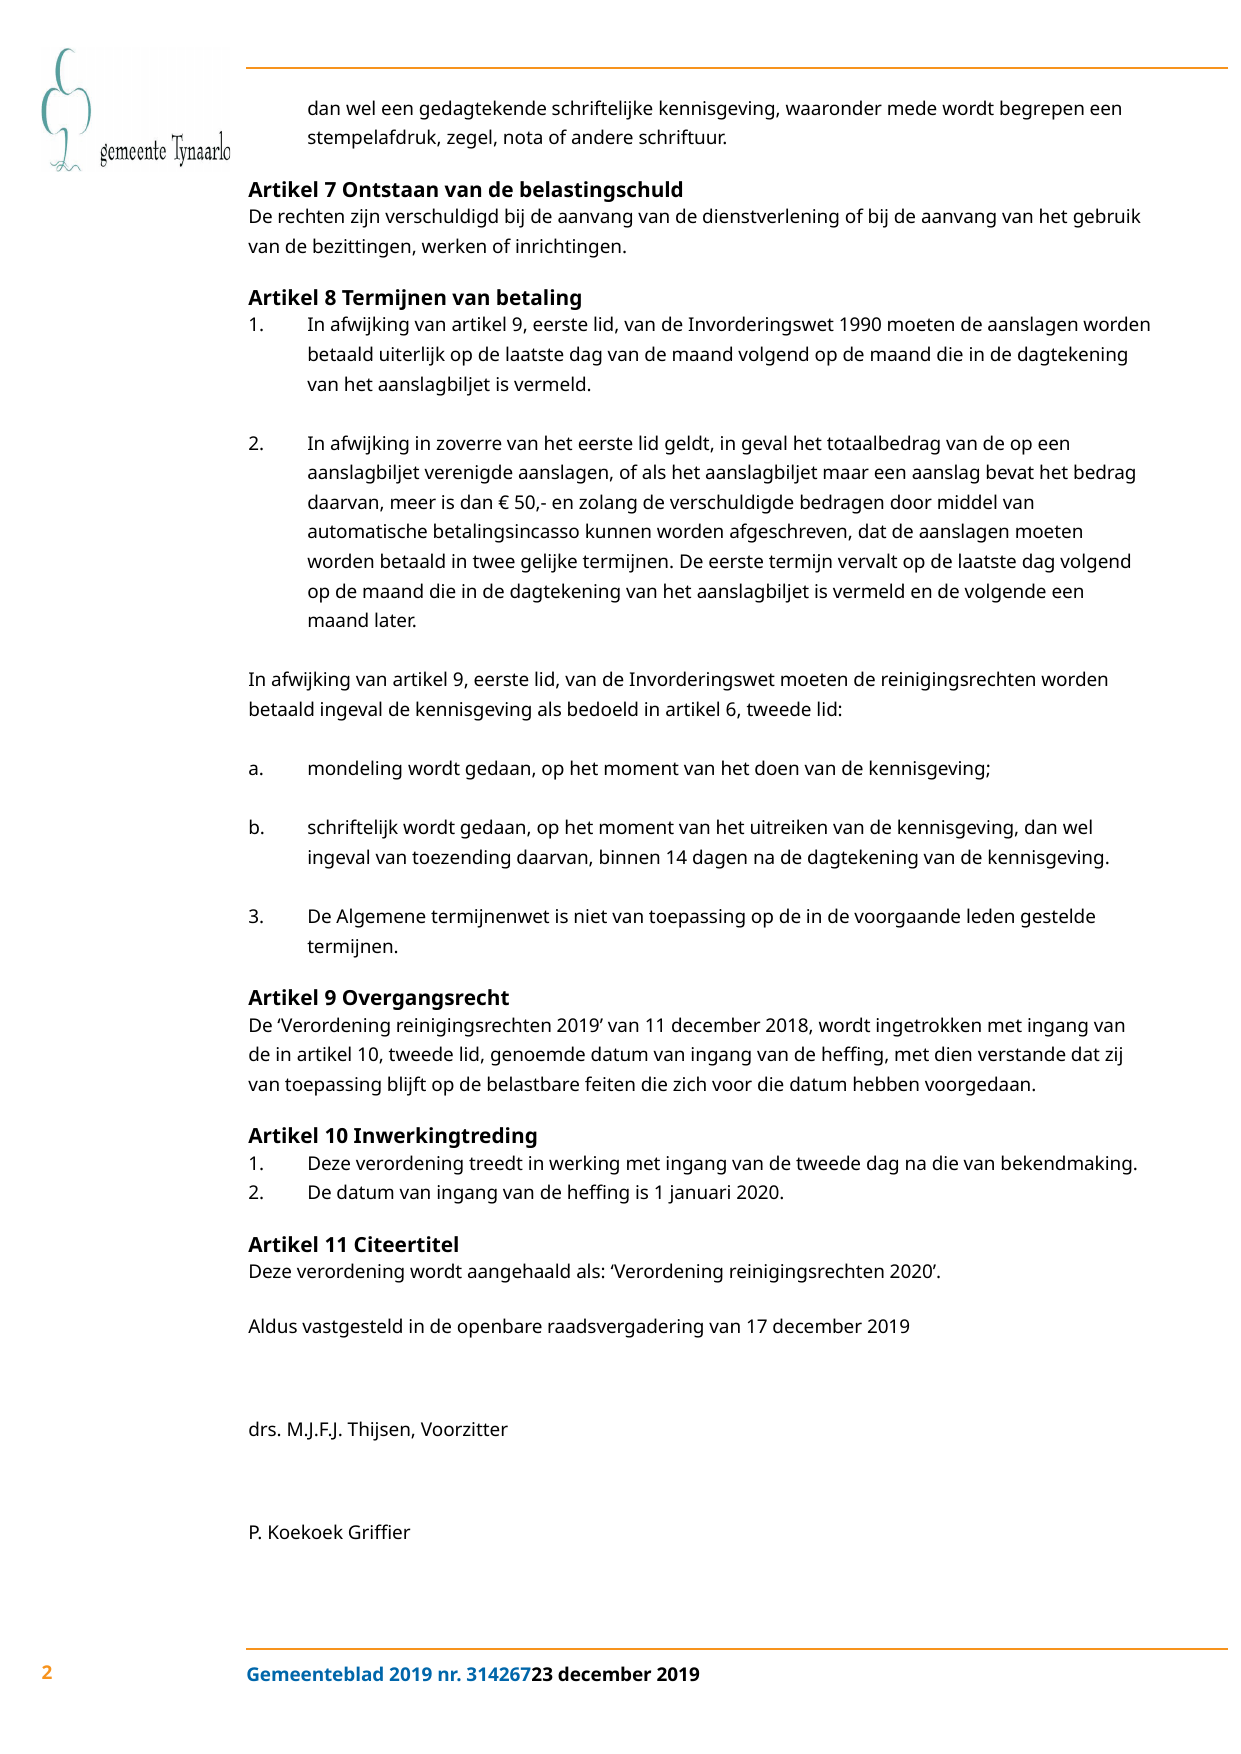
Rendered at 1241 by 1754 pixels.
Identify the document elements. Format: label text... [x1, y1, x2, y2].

text In afwijking van artikel 9, eerste lid, van de Invorderingswet moeten de reinigingsrechten worden betaald ingeval de kennisgeving als bedoeld in artikel 6, tweede lid: [248, 667, 1152, 722]
text Artikel 10 Inwerkingtreding [248, 1121, 1152, 1150]
text De rechten zijn verschuldigd bij de aanvang van de dienstverlening of bij de aanvang van het gebruik van de bezittingen, werken of inrichtingen. [248, 203, 1152, 258]
text Aldus vastgesteld in de openbare raadsvergadering van 17 december 2019 [248, 1313, 1152, 1339]
list dan wel een gedagtekende schriftelijke kennisgeving, waaronder mede wordt begrepen een stempelafdruk, zegel, nota of andere schriftuur. [248, 95, 1152, 150]
text Artikel 8 Termijnen van betaling [248, 283, 1152, 312]
text drs. M.J.F.J. Thijsen, Voorzitter [248, 1416, 1152, 1442]
list De datum van ingang van de heffing is 1 januari 2020. [248, 1179, 1152, 1205]
text Artikel 11 Citeertitel [248, 1230, 1152, 1258]
text P. Koekoek Griffier [248, 1519, 1152, 1545]
list mondeling wordt gedaan, op het moment van het doen van de kennisgeving; [248, 755, 1152, 781]
text Artikel 9 Overgangsrecht [248, 983, 1152, 1012]
list schriftelijk wordt gedaan, op het moment van het uitreiken van de kennisgeving, dan wel ingeval van toezending daarvan, binnen 14 dagen na de dagtekening van de kennisgeving. [248, 814, 1152, 870]
text Artikel 7 Ontstaan van de belastingschuld [248, 175, 1152, 203]
list Deze verordening treedt in werking met ingang van de tweede dag na die van bekendmaking. [248, 1150, 1152, 1176]
list In afwijking van artikel 9, eerste lid, van de Invorderingswet 1990 moeten de aanslagen worden betaald uiterlijk op de laatste dag van de maand volgend op de maand die in de dagtekening van het aanslagbiljet is vermeld. [248, 312, 1152, 397]
text De ‘Verordening reinigingsrechten 2019’ van 11 december 2018, wordt ingetrokken met ingang van de in artikel 10, tweede lid, genoemde datum van ingang van de heffing, met dien verstande dat zij van toepassing blijft op de belastbare feiten die zich voor die datum hebben voorgedaan. [248, 1012, 1152, 1097]
text Deze verordening wordt aangehaald als: ‘Verordening reinigingsrechten 2020’. [248, 1258, 1152, 1284]
list De Algemene termijnenwet is niet van toepassing op de in de voorgaande leden gestelde termijnen. [248, 903, 1152, 959]
list In afwijking in zoverre van het eerste lid geldt, in geval het totaalbedrag van de op een aanslagbiljet verenigde aanslagen, of als het aanslagbiljet maar een aanslag bevat het bedrag daarvan, meer is dan € 50,- en zolang de verschuldigde bedragen door middel van automatische betalingsincasso kunnen worden afgeschreven, dat de aanslagen moeten worden betaald in twee gelijke termijnen. De eerste termijn vervalt op de laatste dag volgend op de maand die in de dagtekening van het aanslagbiljet is vermeld en de volgende een maand later. [248, 430, 1152, 633]
picture [41, 47, 231, 172]
